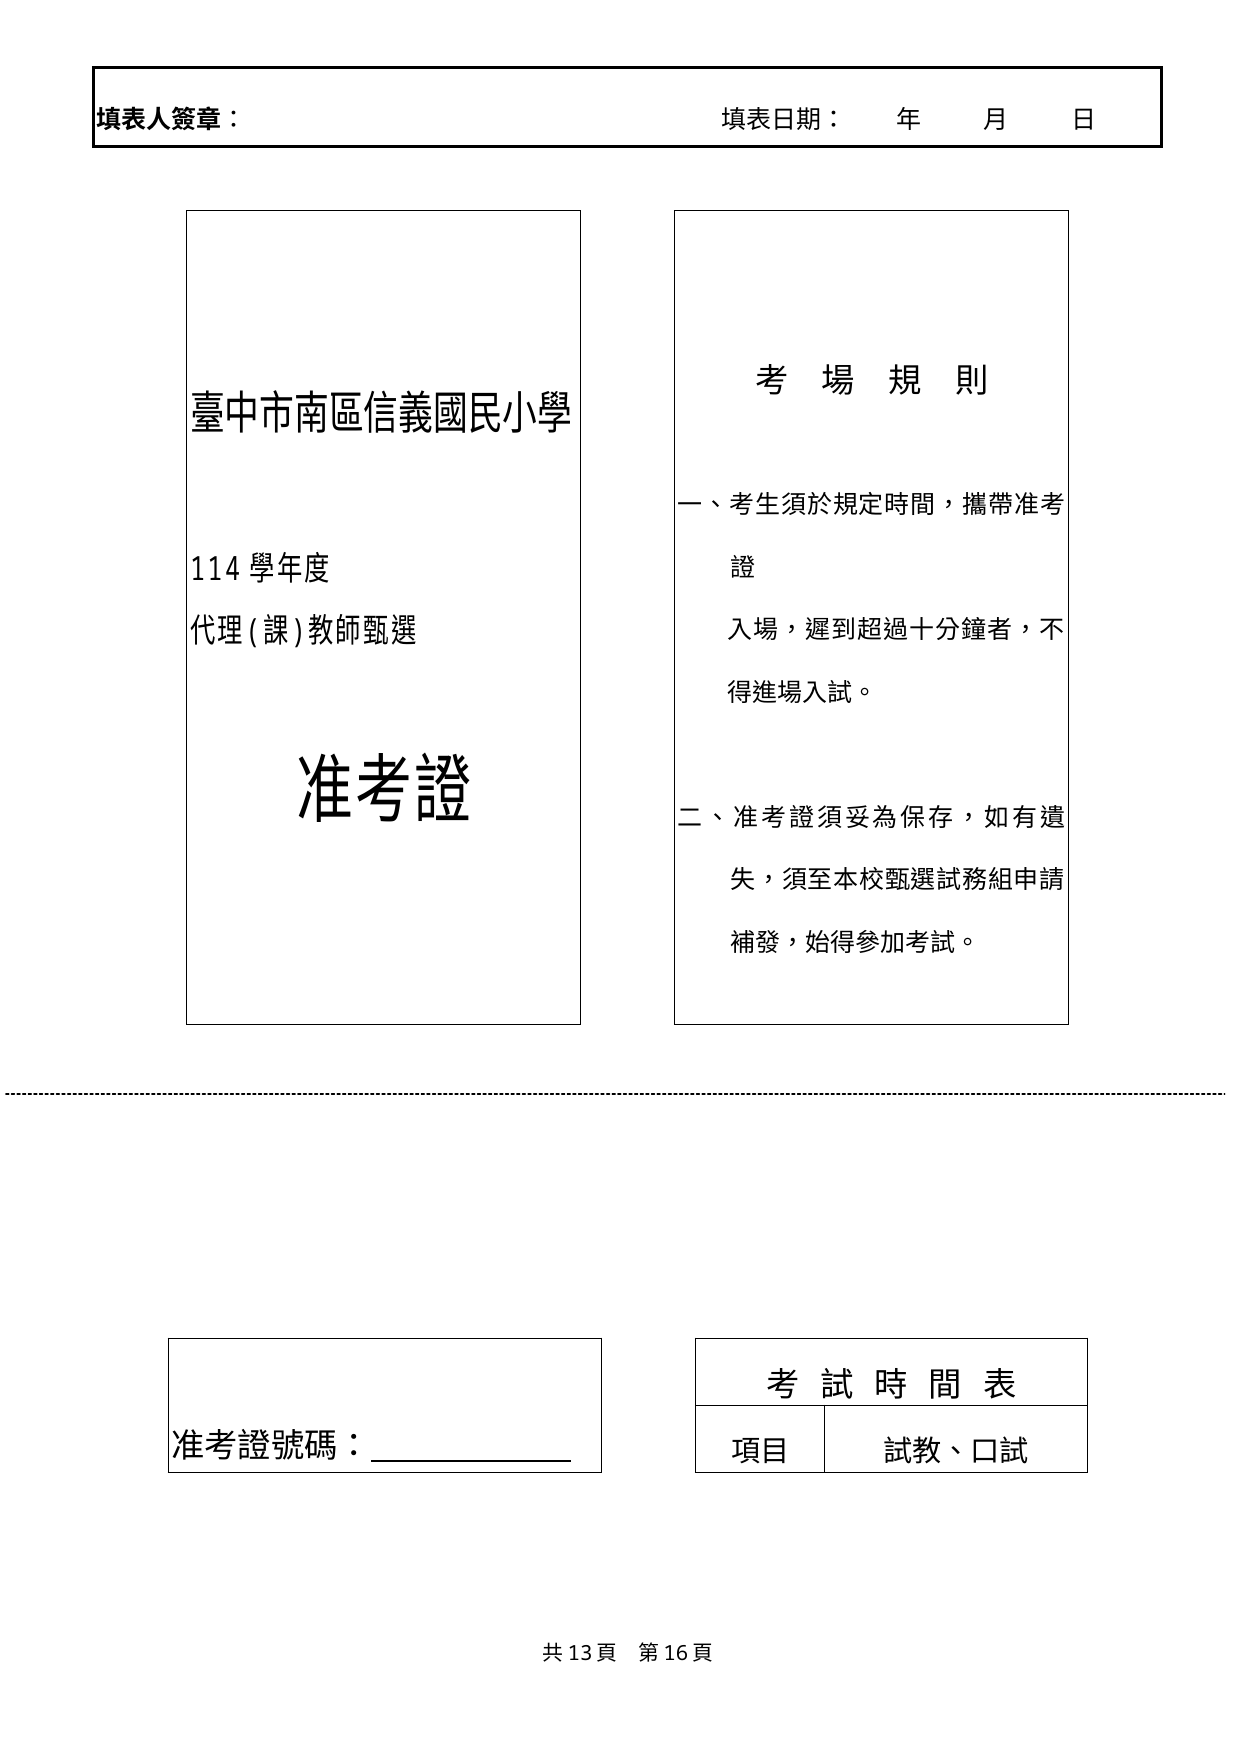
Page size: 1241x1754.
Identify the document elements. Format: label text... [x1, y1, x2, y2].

table_header [581, 210, 674, 1024]
table_cell 填表人簽章： 填表日期： 年 月 日 [95, 69, 1160, 145]
table_header [602, 1338, 695, 1472]
table_header 考試時間表 [696, 1339, 1087, 1404]
table_header 考 場 規 則 一、考生須於規定時間，攜帶准考證 入場，遲到超過十分鐘者，不得進場入試。 二、准考證須妥為保存，如有遺失，須至本校甄選試務組申請補發，始得參加考試。 [675, 211, 1068, 1024]
table_cell 試教、口試 [825, 1406, 1087, 1472]
table_header 臺中市南區信義國民小學 114學年度 代理(課)教師甄選 准考證 [187, 211, 580, 1024]
table_cell 項目 [696, 1406, 824, 1472]
table_header 准考證號碼： [169, 1339, 601, 1472]
